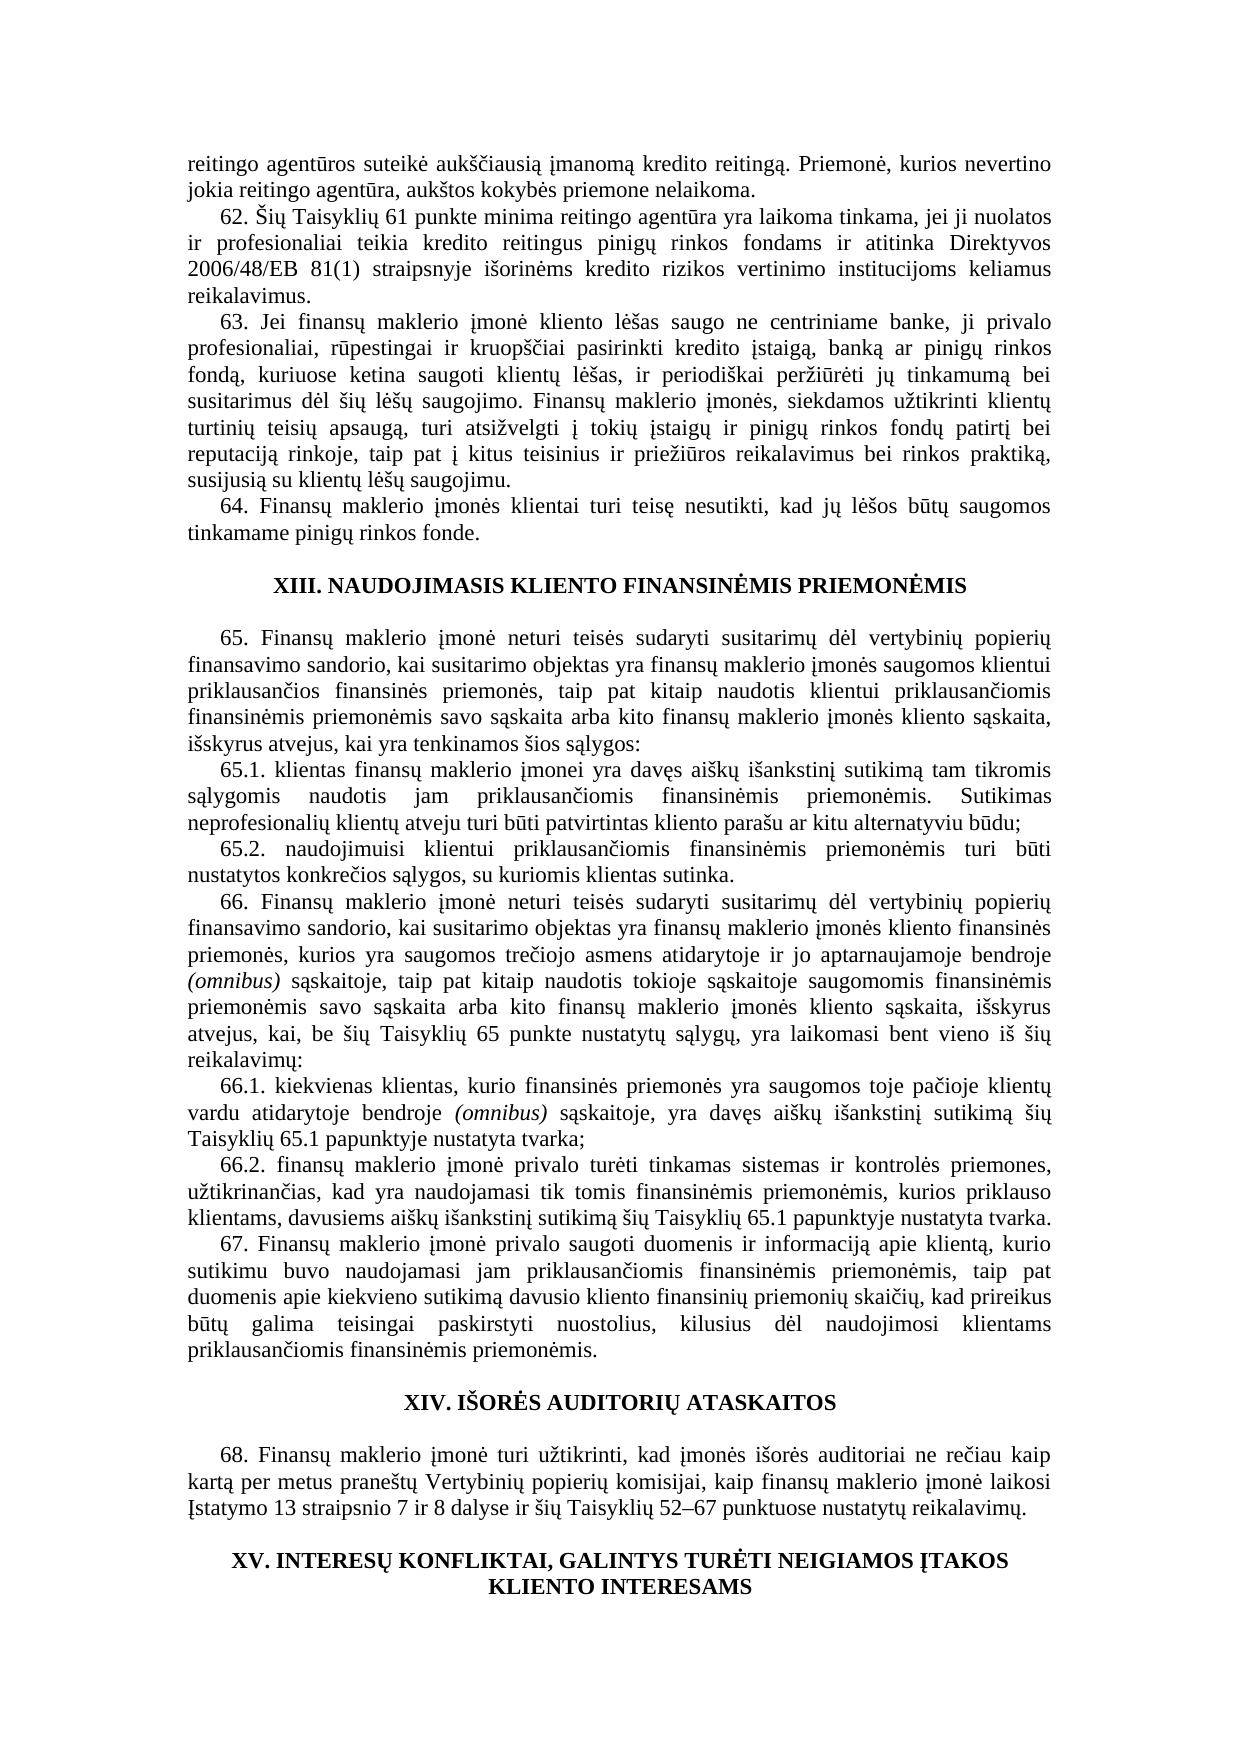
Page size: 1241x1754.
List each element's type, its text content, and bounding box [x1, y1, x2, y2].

text 66.2. finansų maklerio įmonė privalo turėti tinkamas sistemas ir kontrolės priemones, užtikrinančias, kad yra naudojamasi tik tomis finansinėmis priemonėmis, kurios priklauso klientams, davusiems aiškų išankstinį sutikimą šių Taisyklių 65.1 papunktyje nustatyta tvarka. [187, 1151, 1053, 1231]
text XIV. Išorės auditorių ataskaitos [187, 1389, 1053, 1415]
text 63. Jei finansų maklerio įmonė kliento lėšas saugo ne centriniame banke, ji privalo profesionaliai, rūpestingai ir kruopščiai pasirinkti kredito įstaigą, banką ar pinigų rinkos fondą, kuriuose ketina saugoti klientų lėšas, ir periodiškai peržiūrėti jų tinkamumą bei susitarimus dėl šių lėšų saugojimo. Finansų maklerio įmonės, siekdamos užtikrinti klientų turtinių teisių apsaugą, turi atsižvelgti į tokių įstaigų ir pinigų rinkos fondų patirtį bei reputaciją rinkoje, taip pat į kitus teisinius ir priežiūros reikalavimus bei rinkos praktiką, susijusią su klientų lėšų saugojimu. [187, 308, 1053, 493]
text 65.1. klientas finansų maklerio įmonei yra davęs aiškų išankstinį sutikimą tam tikromis sąlygomis naudotis jam priklausančiomis finansinėmis priemonėmis. Sutikimas neprofesionalių klientų atveju turi būti patvirtintas kliento parašu ar kitu alternatyviu būdu; [187, 756, 1053, 835]
text reitingo agentūros suteikė aukščiausią įmanomą kredito reitingą. Priemonė, kurios nevertino jokia reitingo agentūra, aukštos kokybės priemone nelaikoma. [187, 150, 1053, 203]
text 62. Šių Taisyklių 61 punkte minima reitingo agentūra yra laikoma tinkama, jei ji nuolatos ir profesionaliai teikia kredito reitingus pinigų rinkos fondams ir atitinka Direktyvos 2006/48/EB 81(1) straipsnyje išorinėms kredito rizikos vertinimo institucijoms keliamus reikalavimus. [187, 203, 1053, 308]
text 65. Finansų maklerio įmonė neturi teisės sudaryti susitarimų dėl vertybinių popierių finansavimo sandorio, kai susitarimo objektas yra finansų maklerio įmonės saugomos klientui priklausančios finansinės priemonės, taip pat kitaip naudotis klientui priklausančiomis finansinėmis priemonėmis savo sąskaita arba kito finansų maklerio įmonės kliento sąskaita, išskyrus atvejus, kai yra tenkinamos šios sąlygos: [187, 624, 1053, 756]
text 66.1. kiekvienas klientas, kurio finansinės priemonės yra saugomos toje pačioje klientų vardu atidarytoje bendroje (omnibus) sąskaitoje, yra davęs aiškų išankstinį sutikimą šių Taisyklių 65.1 papunktyje nustatyta tvarka; [187, 1072, 1053, 1151]
text 64. Finansų maklerio įmonės klientai turi teisę nesutikti, kad jų lėšos būtų saugomos tinkamame pinigų rinkos fonde. [187, 493, 1053, 545]
text XIII. Naudojimasis kliento finansinėmis priemonėmis [187, 572, 1053, 598]
text 66. Finansų maklerio įmonė neturi teisės sudaryti susitarimų dėl vertybinių popierių finansavimo sandorio, kai susitarimo objektas yra finansų maklerio įmonės kliento finansinės priemonės, kurios yra saugomos trečiojo asmens atidarytoje ir jo aptarnaujamoje bendroje (omnibus) sąskaitoje, taip pat kitaip naudotis tokioje sąskaitoje saugomomis finansinėmis priemonėmis savo sąskaita arba kito finansų maklerio įmonės kliento sąskaita, išskyrus atvejus, kai, be šių Taisyklių 65 punkte nustatytų sąlygų, yra laikomasi bent vieno iš šių reikalavimų: [187, 888, 1053, 1072]
text 65.2. naudojimuisi klientui priklausančiomis finansinėmis priemonėmis turi būti nustatytos konkrečios sąlygos, su kuriomis klientas sutinka. [187, 835, 1053, 888]
text 68. Finansų maklerio įmonė turi užtikrinti, kad įmonės išorės auditoriai ne rečiau kaip kartą per metus praneštų Vertybinių popierių komisijai, kaip finansų maklerio įmonė laikosi Įstatymo 13 straipsnio 7 ir 8 dalyse ir šių Taisyklių 52–67 punktuose nustatytų reikalavimų. [187, 1441, 1053, 1520]
text XV. Interesų konfliktai, galintys turėti neigiamos įtakos kliento interesams [187, 1547, 1053, 1599]
text 67. Finansų maklerio įmonė privalo saugoti duomenis ir informaciją apie klientą, kurio sutikimu buvo naudojamasi jam priklausančiomis finansinėmis priemonėmis, taip pat duomenis apie kiekvieno sutikimą davusio kliento finansinių priemonių skaičių, kad prireikus būtų galima teisingai paskirstyti nuostolius, kilusius dėl naudojimosi klientams priklausančiomis finansinėmis priemonėmis. [187, 1231, 1053, 1362]
